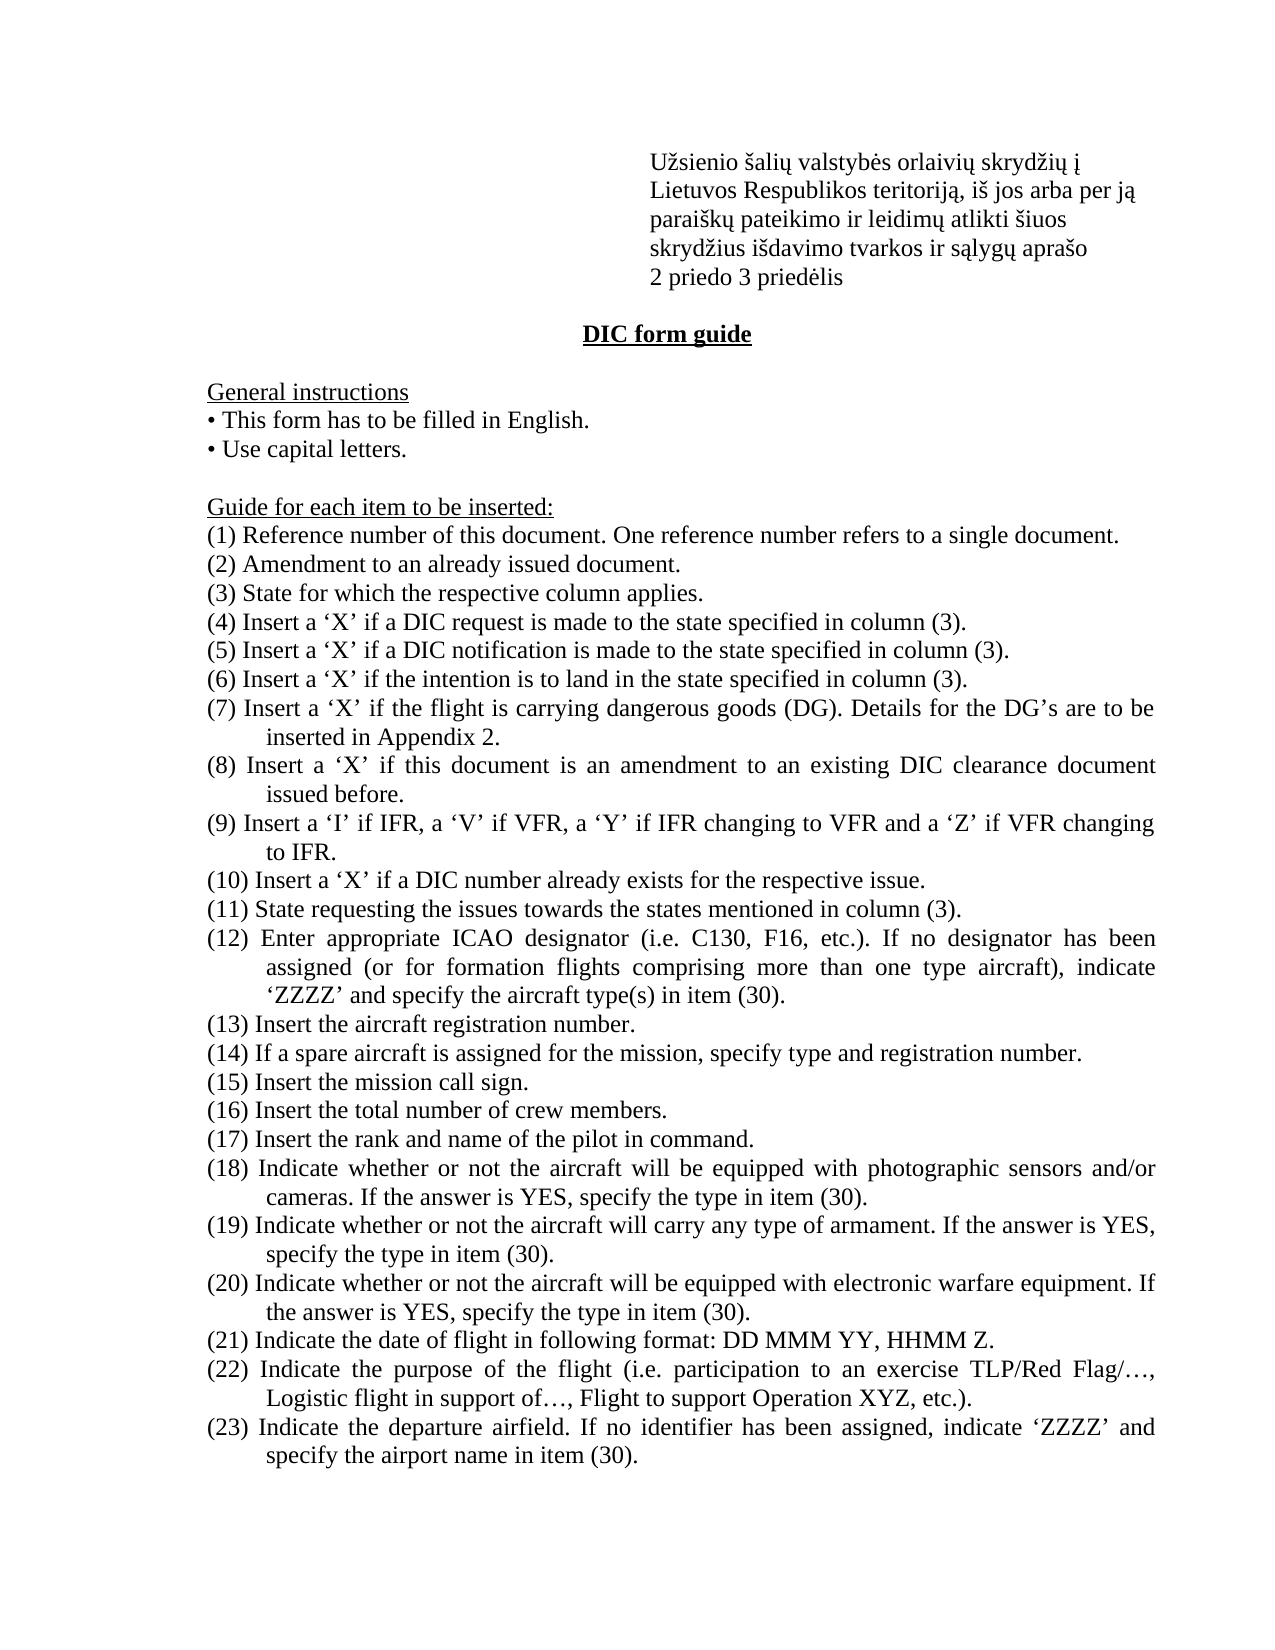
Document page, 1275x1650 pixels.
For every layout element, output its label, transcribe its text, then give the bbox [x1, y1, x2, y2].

text (15) Insert the mission call sign. [207, 1067, 1157, 1096]
text (16) Insert the total number of crew members. [207, 1096, 1157, 1124]
text (9) Insert a ‘I’ if IFR, a ‘V’ if VFR, a ‘Y’ if IFR changing to VFR and a ‘Z’ if VFR changing to IFR. [207, 808, 1157, 866]
text (1) Reference number of this document. One reference number refers to a single document. [207, 521, 1157, 549]
text (17) Insert the rank and name of the pilot in command. [207, 1124, 1157, 1153]
text 2 priedo 3 priedėlis [649, 262, 1157, 291]
text (8) Insert a ‘X’ if this document is an amendment to an existing DIC clearance document issued before. [207, 751, 1157, 808]
text (7) Insert a ‘X’ if the flight is carrying dangerous goods (DG). Details for the DG’s are to be inserted in Appendix 2. [207, 693, 1157, 751]
text (22) Indicate the purpose of the flight (i.e. participation to an exercise TLP/Red Flag/…, Logistic flight in support of…, Flight to support Operation XYZ, etc.). [207, 1354, 1157, 1412]
text (13) Insert the aircraft registration number. [207, 1009, 1157, 1038]
text (5) Insert a ‘X’ if a DIC notification is made to the state specified in column (3). [207, 636, 1157, 664]
text (19) Indicate whether or not the aircraft will carry any type of armament. If the answer is YES, specify the type in item (30). [207, 1211, 1157, 1268]
text • This form has to be filled in English. [207, 406, 1157, 434]
text DIC form guide [177, 319, 1157, 348]
text (18) Indicate whether or not the aircraft will be equipped with photographic sensors and/or cameras. If the answer is YES, specify the type in item (30). [207, 1153, 1157, 1211]
text (14) If a spare aircraft is assigned for the mission, specify type and registration number. [207, 1038, 1157, 1067]
text (21) Indicate the date of flight in following format: DD MMM YY, HHMM Z. [207, 1326, 1157, 1354]
text Guide for each item to be inserted: [207, 492, 1157, 521]
text (20) Indicate whether or not the aircraft will be equipped with electronic warfare equipment. If the answer is YES, specify the type in item (30). [207, 1268, 1157, 1326]
text (4) Insert a ‘X’ if a DIC request is made to the state specified in column (3). [207, 607, 1157, 636]
text Užsienio šalių valstybės orlaivių skrydžių į Lietuvos Respublikos teritoriją, iš jos arba per ją paraiškų pateikimo ir leidimų atlikti šiuos skrydžius išdavimo tvarkos ir sąlygų aprašo [649, 147, 1157, 262]
text (10) Insert a ‘X’ if a DIC number already exists for the respective issue. [207, 866, 1157, 894]
text (12) Enter appropriate ICAO designator (i.e. C130, F16, etc.). If no designator has been assigned (or for formation flights comprising more than one type aircraft), indicate ‘ZZZZ’ and specify the aircraft type(s) in item (30). [207, 923, 1157, 1009]
text (2) Amendment to an already issued document. [207, 549, 1157, 578]
text (11) State requesting the issues towards the states mentioned in column (3). [207, 894, 1157, 923]
text (3) State for which the respective column applies. [207, 578, 1157, 607]
text • Use capital letters. [207, 434, 1157, 463]
text (23) Indicate the departure airfield. If no identifier has been assigned, indicate ‘ZZZZ’ and specify the airport name in item (30). [207, 1412, 1157, 1469]
text General instructions [207, 377, 1157, 406]
text (6) Insert a ‘X’ if the intention is to land in the state specified in column (3). [207, 664, 1157, 693]
